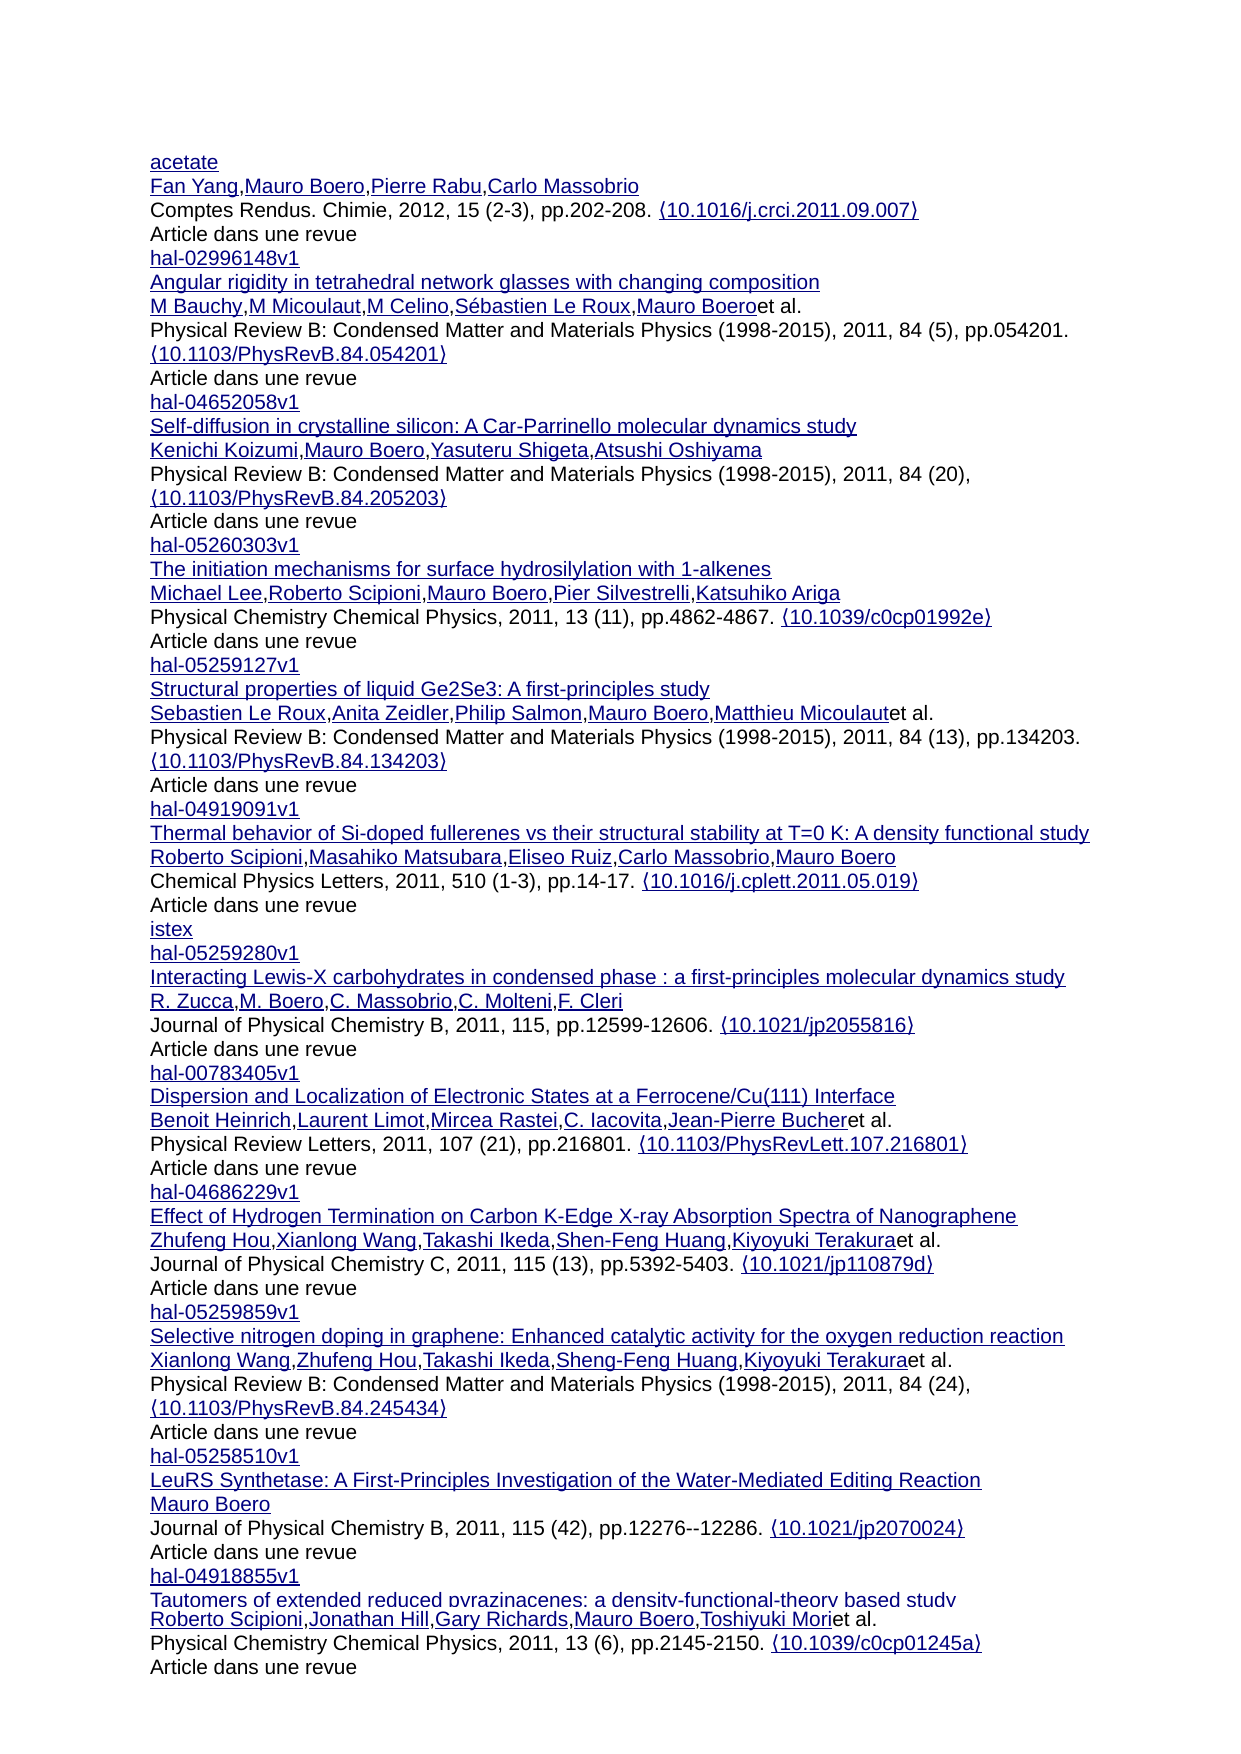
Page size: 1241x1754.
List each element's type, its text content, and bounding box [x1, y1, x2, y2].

table_cell Structural properties of liquid Ge2Se3: A first-principles study Sebastien Le Roux,Anita Zeidler,Philip Salmon,Mauro Boero,Matthieu Micoulautet al. Physical Review B: Condensed Matter and Materials Physics (1998-2015), 2011, 84 (13), pp.134203. ⟨10.1103/PhysRevB.84.134203⟩ Article dans une revue hal-04919091v1 [150, 677, 1090, 821]
table_cell Selective nitrogen doping in graphene: Enhanced catalytic activity for the oxygen reduction reaction Xianlong Wang,Zhufeng Hou,Takashi Ikeda,Sheng-Feng Huang,Kiyoyuki Terakuraet al. Physical Review B: Condensed Matter and Materials Physics (1998-2015), 2011, 84 (24), ⟨10.1103/PhysRevB.84.245434⟩ Article dans une revue hal-05258510v1 [150, 1324, 1090, 1468]
table_cell Thermal behavior of Si-doped fullerenes vs their structural stability at T=0 K: A density functional study [150, 821, 1090, 842]
table_cell Interacting Lewis-X carbohydrates in condensed phase : a first-principles molecular dynamics study R. Zucca,M. Boero,C. Massobrio,C. Molteni,F. Cleri Journal of Physical Chemistry B, 2011, 115, pp.12599-12606. ⟨10.1021/jp2055816⟩ Article dans une revue hal-00783405v1 [150, 965, 1090, 1084]
table_cell Effect of Hydrogen Termination on Carbon K-Edge X-ray Absorption Spectra of Nanographene Zhufeng Hou,Xianlong Wang,Takashi Ikeda,Shen-Feng Huang,Kiyoyuki Terakuraet al. Journal of Physical Chemistry C, 2011, 115 (13), pp.5392-5403. ⟨10.1021/jp110879d⟩ Article dans une revue hal-05259859v1 [150, 1204, 1090, 1324]
table_cell Self-diffusion in crystalline silicon: A Car-Parrinello molecular dynamics study Kenichi Koizumi,Mauro Boero,Yasuteru Shigeta,Atsushi Oshiyama Physical Review B: Condensed Matter and Materials Physics (1998-2015), 2011, 84 (20), ⟨10.1103/PhysRevB.84.205203⟩ Article dans une revue hal-05260303v1 [150, 414, 1090, 557]
table_cell Angular rigidity in tetrahedral network glasses with changing composition M Bauchy,M Micoulaut,M Celino,Sébastien Le Roux,Mauro Boeroet al. Physical Review B: Condensed Matter and Materials Physics (1998-2015), 2011, 84 (5), pp.054201. ⟨10.1103/PhysRevB.84.054201⟩ Article dans une revue hal-04652058v1 [150, 270, 1090, 413]
table_cell Tautomers of extended reduced pyrazinacenes: a density-functional-theory based study Roberto Scipioni,Jonathan Hill,Gary Richards,Mauro Boero,Toshiyuki Moriet al. Physical Chemistry Chemical Physics, 2011, 13 (6), pp.2145-2150. ⟨10.1039/c0cp01245a⟩ Article dans une revue [150, 1588, 1090, 1679]
table_cell First principles investigation of the atomic structure and magnetic properties of copper hydroxide acetate Fan Yang,Mauro Boero,Pierre Rabu,Carlo Massobrio Comptes Rendus. Chimie, 2012, 15 (2-3), pp.202-208. ⟨10.1016/j.crci.2011.09.007⟩ Article dans une revue hal-02996148v1 [150, 150, 1090, 270]
table_cell The initiation mechanisms for surface hydrosilylation with 1-alkenes Michael Lee,Roberto Scipioni,Mauro Boero,Pier Silvestrelli,Katsuhiko Ariga Physical Chemistry Chemical Physics, 2011, 13 (11), pp.4862-4867. ⟨10.1039/c0cp01992e⟩ Article dans une revue hal-05259127v1 [150, 557, 1090, 677]
table_cell Dispersion and Localization of Electronic States at a Ferrocene/Cu(111) Interface Benoit Heinrich,Laurent Limot,Mircea Rastei,C. Iacovita,Jean-Pierre Bucheret al. Physical Review Letters, 2011, 107 (21), pp.216801. ⟨10.1103/PhysRevLett.107.216801⟩ Article dans une revue hal-04686229v1 [150, 1084, 1090, 1204]
table_cell LeuRS Synthetase: A First-Principles Investigation of the Water-Mediated Editing Reaction Mauro Boero Journal of Physical Chemistry B, 2011, 115 (42), pp.12276--12286. ⟨10.1021/jp2070024⟩ Article dans une revue hal-04918855v1 [150, 1468, 1090, 1587]
table_cell Roberto Scipioni,Masahiko Matsubara,Eliseo Ruiz,Carlo Massobrio,Mauro Boero Chemical Physics Letters, 2011, 510 (1-3), pp.14-17. ⟨10.1016/j.cplett.2011.05.019⟩ Article dans une revue istex hal-05259280v1 [150, 843, 1090, 964]
